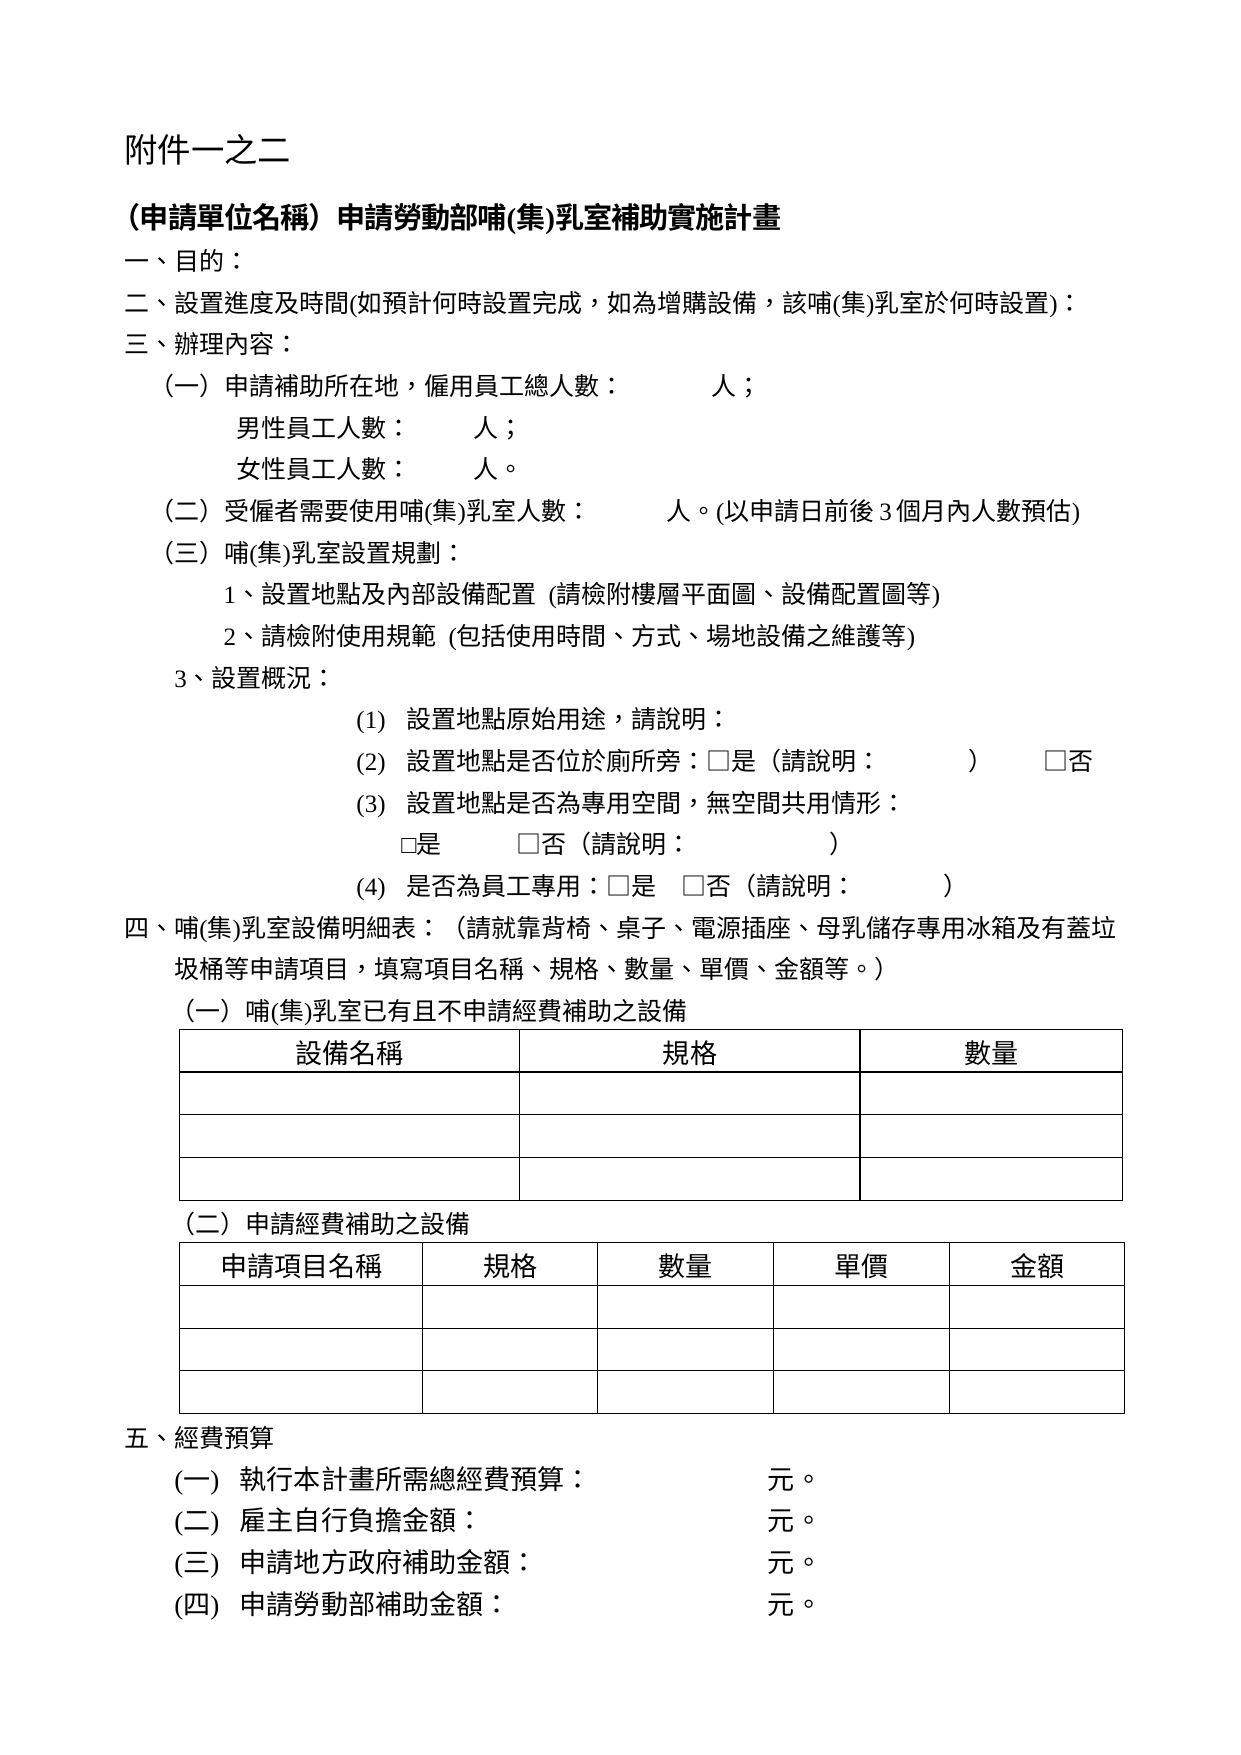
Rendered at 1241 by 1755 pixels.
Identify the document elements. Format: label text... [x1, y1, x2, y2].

text （二）申請經費補助之設備 [124, 1201, 1116, 1242]
text 女性員工人數： 人。 [174, 445, 1116, 487]
table_cell [774, 1286, 949, 1328]
text 三、辦理內容： [124, 320, 1116, 362]
text 四、哺(集)乳室設備明細表：（請就靠背椅、桌子、電源插座、母乳儲存專用冰箱及有蓋垃圾桶等申請項目，填寫項目名稱、規格、數量、單價、金額等。） [124, 904, 1116, 987]
text 五、經費預算 [124, 1414, 1116, 1456]
table_cell [180, 1073, 519, 1114]
table_cell [520, 1073, 859, 1114]
text □是 □否（請說明： ） [301, 820, 1116, 862]
text (一) 執行本計畫所需總經費預算： 元。 [174, 1456, 1116, 1497]
text （二）受僱者需要使用哺(集)乳室人數： 人。(以申請日前後3個月內人數預估) [124, 487, 1116, 529]
table_header 單價 [774, 1243, 949, 1285]
list 設置地點原始用途，請說明： [356, 695, 1116, 737]
text （一）哺(集)乳室已有且不申請經費補助之設備 [124, 987, 1116, 1029]
text （一）申請補助所在地，僱用員工總人數： 人； [124, 362, 1116, 404]
text 1、設置地點及內部設備配置 (請檢附樓層平面圖、設備配置圖等) [174, 570, 1116, 612]
table_cell [774, 1329, 949, 1370]
text （申請單位名稱）申請勞動部哺(集)乳室補助實施計畫 [112, 195, 1129, 237]
table_cell [950, 1329, 1124, 1370]
table_cell [774, 1371, 949, 1413]
table_cell [861, 1158, 1122, 1199]
table_header 申請項目名稱 [180, 1243, 422, 1285]
table_cell [180, 1371, 422, 1413]
list 設置地點是否為專用空間，無空間共用情形： [356, 779, 1116, 820]
table_header 數量 [861, 1030, 1122, 1071]
table_cell [180, 1286, 422, 1328]
table_cell [861, 1073, 1122, 1114]
table_cell [861, 1115, 1122, 1157]
list 設置地點是否位於廁所旁：□是（請說明： ） □否 [356, 737, 1116, 779]
table_header 規格 [423, 1243, 597, 1285]
table_header 金額 [950, 1243, 1124, 1285]
text (三) 申請地方政府補助金額： 元。 [174, 1539, 1116, 1581]
table_cell [180, 1329, 422, 1370]
table_cell [423, 1329, 597, 1370]
text 3、設置概況： [124, 654, 1116, 695]
table_header 規格 [520, 1030, 859, 1071]
text 男性員工人數： 人； [174, 404, 1116, 445]
text (四) 申請勞動部補助金額： 元。 [174, 1581, 1116, 1622]
table_cell [520, 1158, 859, 1199]
list 是否為員工專用：□是 □否（請說明： ） [356, 862, 1116, 904]
table_cell [950, 1286, 1124, 1328]
table_cell [598, 1371, 773, 1413]
table_cell [950, 1371, 1124, 1413]
table_cell [520, 1115, 859, 1157]
text （三）哺(集)乳室設置規劃： [124, 529, 1116, 570]
table_header 數量 [598, 1243, 773, 1285]
text 附件一之二 [124, 129, 1116, 170]
table_cell [423, 1286, 597, 1328]
text 二、設置進度及時間(如預計何時設置完成，如為增購設備，該哺(集)乳室於何時設置)： [124, 279, 1116, 320]
table_header 設備名稱 [180, 1030, 519, 1071]
table_cell [598, 1286, 773, 1328]
table_cell [180, 1115, 519, 1157]
table_cell [598, 1329, 773, 1370]
text 2、請檢附使用規範 (包括使用時間、方式、場地設備之維護等) [174, 612, 1116, 654]
text 一、目的： [124, 237, 1116, 279]
table_cell [180, 1158, 519, 1199]
text (二) 雇主自行負擔金額： 元。 [174, 1497, 1116, 1539]
table_cell [423, 1371, 597, 1413]
